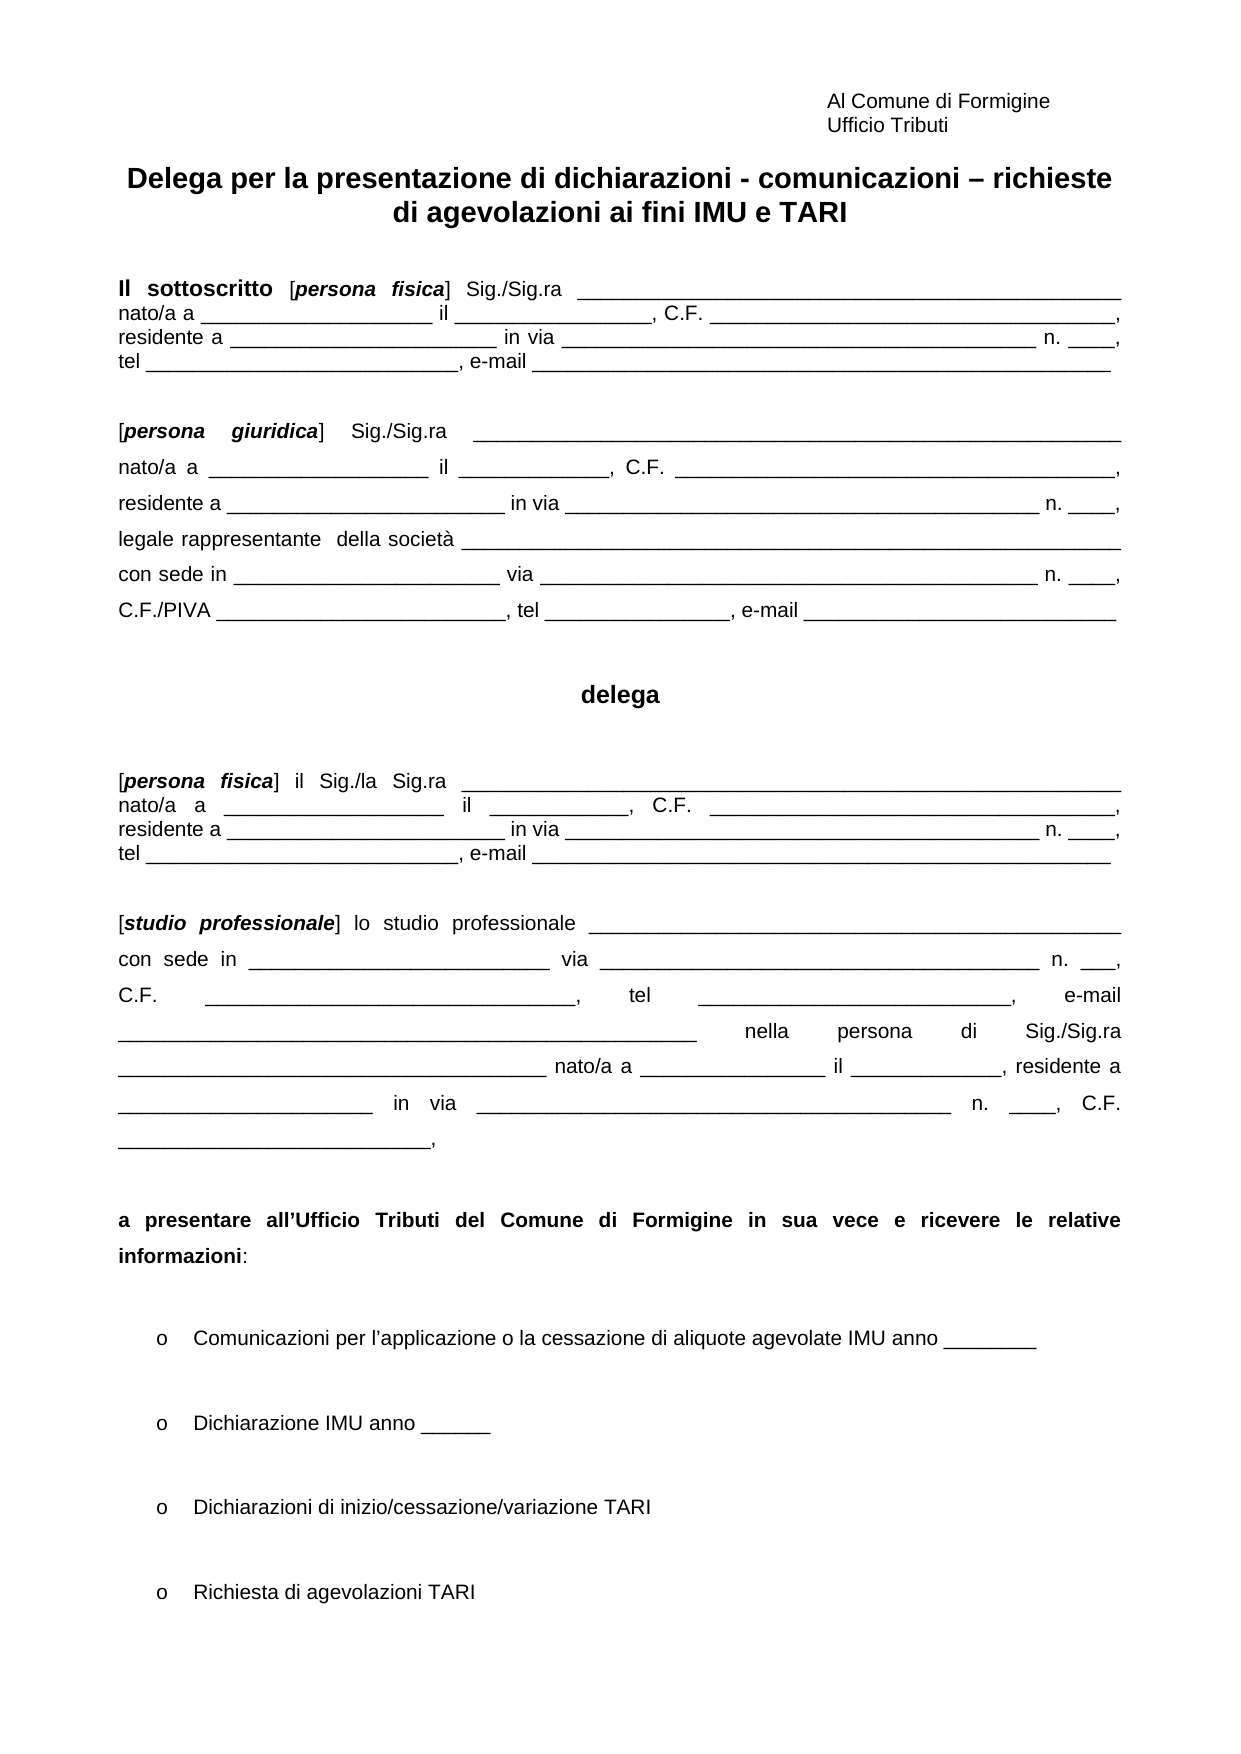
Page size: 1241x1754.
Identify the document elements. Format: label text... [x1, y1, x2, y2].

text a presentare all’Ufficio Tributi del Comune di Formigine in sua vece e ricevere le relative informazioni: [118, 1208, 1122, 1268]
text Al Comune di Formigine [827, 89, 1122, 113]
text Delega per la presentazione di dichiarazioni - comunicazioni – richieste di agevolazioni ai fini IMU e TARI [118, 162, 1122, 229]
text delega [118, 680, 1122, 709]
text Il sottoscritto [persona fisica] Sig./Sig.ra _______________________________________________ nato/a a ____________________ il _________________, C.F. ___________________________________, residente a _______________________ in via _________________________________________ n. ____, tel ___________________________, e-mail __________________________________________________ [118, 274, 1122, 373]
list Dichiarazione IMU anno ______ [156, 1410, 1122, 1436]
list Dichiarazioni di inizio/cessazione/variazione TARI [156, 1495, 1122, 1521]
text Ufficio Tributi [827, 113, 1122, 137]
list Richiesta di agevolazioni TARI [156, 1579, 1122, 1605]
text [studio professionale] lo studio professionale ______________________________________________ con sede in __________________________ via ______________________________________ n. ___, C.F. ________________________________, tel ___________________________, e-mail __________________________________________________ nella persona di Sig./Sig.ra _____________________________________ nato/a a ________________ il _____________, residente a ______________________ in via _________________________________________ n. ____, C.F. ___________________________, [118, 911, 1122, 1150]
text [persona giuridica] Sig./Sig.ra ________________________________________________________ nato/a a ___________________ il _____________, C.F. ______________________________________, residente a ________________________ in via _________________________________________ n. ____, legale rappresentante della società _________________________________________________________ con sede in _______________________ via ___________________________________________ n. ____, C.F./PIVA _________________________, tel ________________, e-mail ___________________________ [118, 418, 1122, 622]
list Comunicazioni per l’applicazione o la cessazione di aliquote agevolate IMU anno ________ [156, 1326, 1122, 1352]
text [persona fisica] il Sig./la Sig.ra _________________________________________________________ nato/a a ___________________ il ____________, C.F. ___________________________________, residente a ________________________ in via _________________________________________ n. ____, tel ___________________________, e-mail __________________________________________________ [118, 769, 1122, 865]
